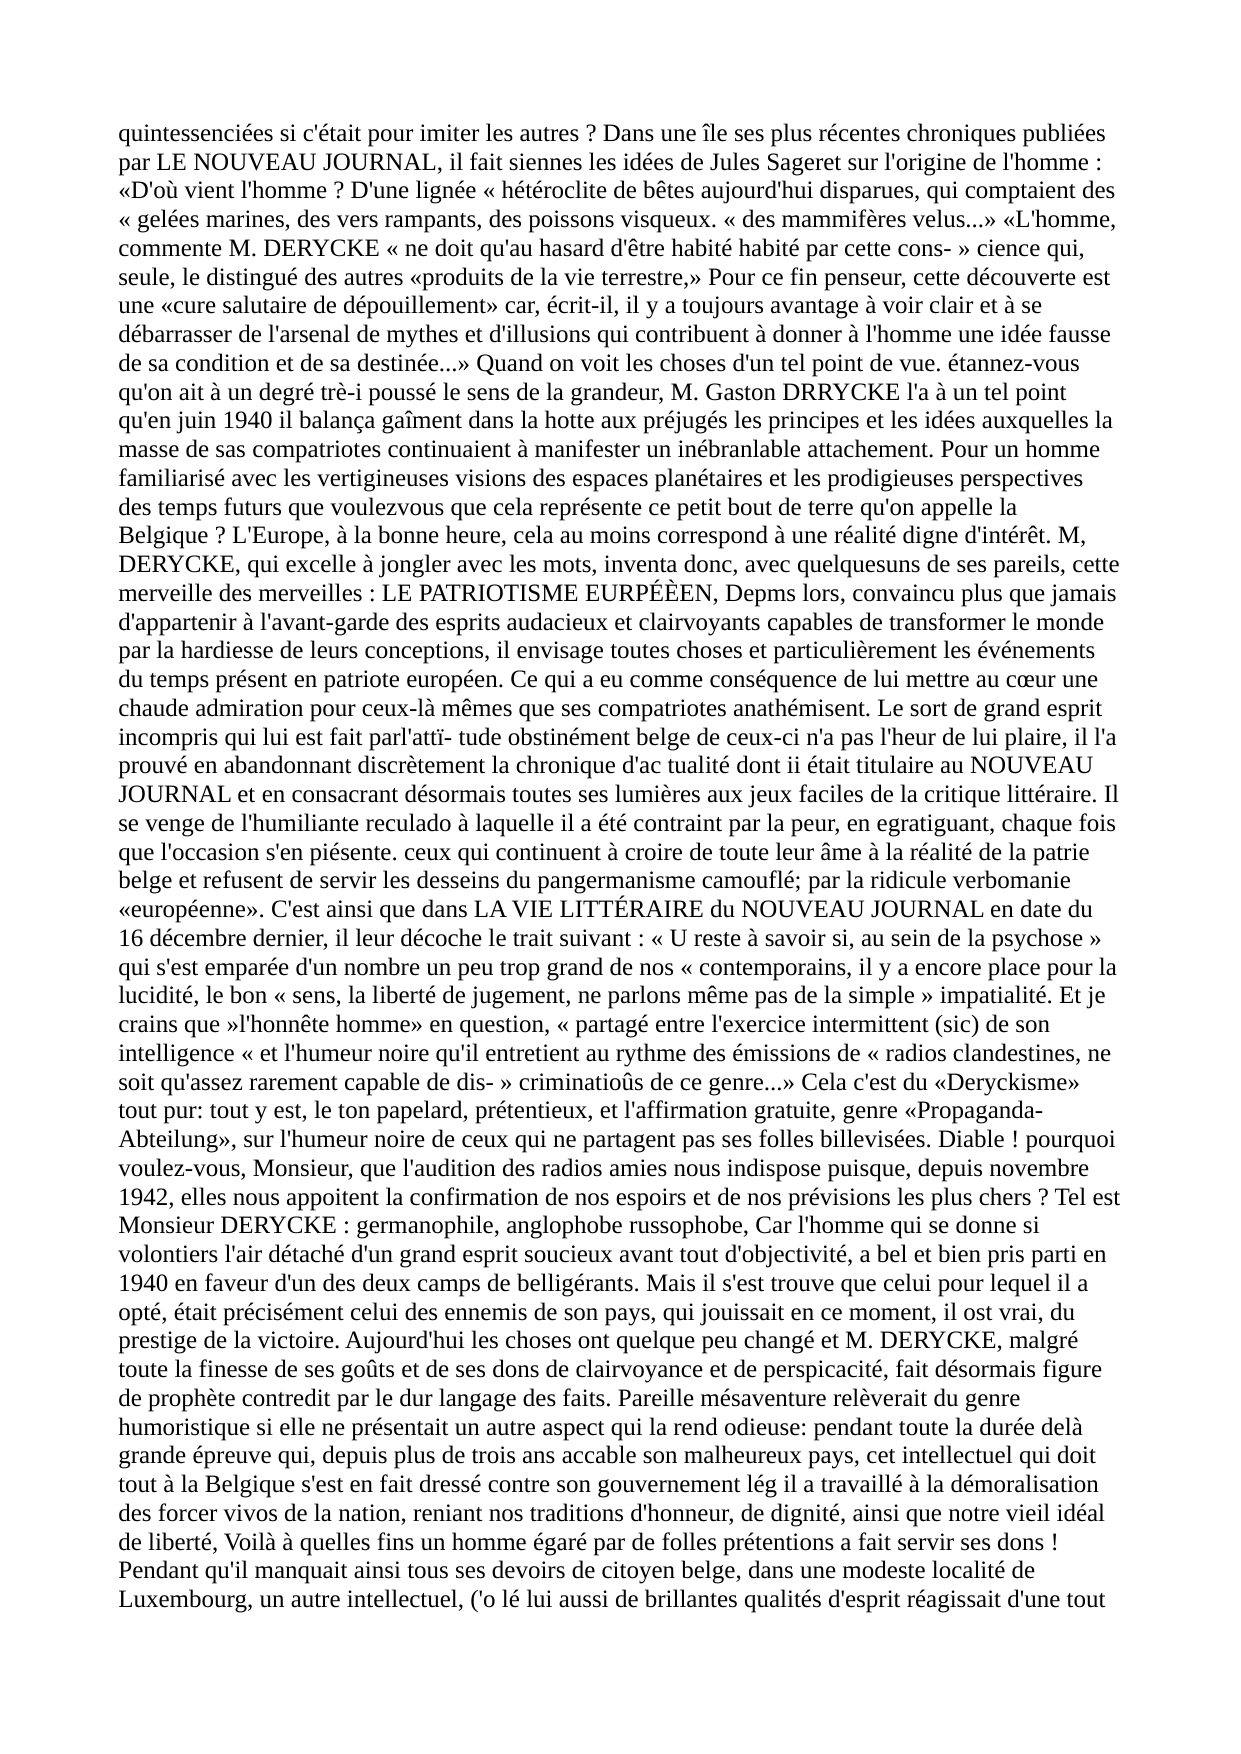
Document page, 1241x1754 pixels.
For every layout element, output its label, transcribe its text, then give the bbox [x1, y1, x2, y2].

text quintessenciées si c'était pour imiter les autres ? Dans une île ses plus récentes chroniques publiées par LE NOUVEAU JOURNAL, il fait siennes les idées de Jules Sageret sur l'origine de l'homme : «D'où vient l'homme ? D'une lignée « hétéroclite de bêtes aujourd'hui disparues, qui comptaient des « gelées marines, des vers rampants, des poissons visqueux. « des mammifères velus...» «L'homme, commente M. DERYCKE « ne doit qu'au hasard d'être habité habité par cette cons- » cience qui, seule, le distingué des autres «produits de la vie terrestre,» Pour ce fin penseur, cette découverte est une «cure salutaire de dépouillement» car, écrit-il, il y a toujours avantage à voir clair et à se débarrasser de l'arsenal de mythes et d'illusions qui contribuent à donner à l'homme une idée fausse de sa condition et de sa destinée...» Quand on voit les choses d'un tel point de vue. étannez-vous qu'on ait à un degré trè-i poussé le sens de la grandeur, M. Gaston DRRYCKE l'a à un tel point qu'en juin 1940 il balança gaîment dans la hotte aux préjugés les principes et les idées auxquelles la masse de sas compatriotes continuaient à manifester un inébranlable attachement. Pour un homme familiarisé avec les vertigineuses visions des espaces planétaires et les prodigieuses perspectives des temps futurs que voulezvous que cela représente ce petit bout de terre qu'on appelle la Belgique ? L'Europe, à la bonne heure, cela au moins correspond à une réalité digne d'intérêt. M, DERYCKE, qui excelle à jongler avec les mots, inventa donc, avec quelquesuns de ses pareils, cette merveille des merveilles : LE PATRIOTISME EURPÉÈEN, Depms lors, convaincu plus que jamais d'appartenir à l'avant-garde des esprits audacieux et clairvoyants capables de transformer le monde par la hardiesse de leurs conceptions, il envisage toutes choses et particulièrement les événements du temps présent en patriote européen. Ce qui a eu comme conséquence de lui mettre au cœur une chaude admiration pour ceux-là mêmes que ses compatriotes anathémisent. Le sort de grand esprit incompris qui lui est fait parl'attï- tude obstinément belge de ceux-ci n'a pas l'heur de lui plaire, il l'a prouvé en abandonnant discrètement la chronique d'ac tualité dont ii était titulaire au NOUVEAU JOURNAL et en consacrant désormais toutes ses lumières aux jeux faciles de la critique littéraire. Il se venge de l'humiliante reculado à laquelle il a été contraint par la peur, en egratiguant, chaque fois que l'occasion s'en piésente. ceux qui continuent à croire de toute leur âme à la réalité de la patrie belge et refusent de servir les desseins du pangermanisme camouflé; par la ridicule verbomanie «européenne». C'est ainsi que dans LA VIE LITTÉRAIRE du NOUVEAU JOURNAL en date du 16 décembre dernier, il leur décoche le trait suivant : « U reste à savoir si, au sein de la psychose » qui s'est emparée d'un nombre un peu trop grand de nos « contemporains, il y a encore place pour la lucidité, le bon « sens, la liberté de jugement, ne parlons même pas de la simple » impatialité. Et je crains que »l'honnête homme» en question, « partagé entre l'exercice intermittent (sic) de son intelligence « et l'humeur noire qu'il entretient au rythme des émissions de « radios clandestines, ne soit qu'assez rarement capable de dis- » criminatioûs de ce genre...» Cela c'est du «Deryckisme» tout pur: tout y est, le ton papelard, prétentieux, et l'affirmation gratuite, genre «Propaganda-Abteilung», sur l'humeur noire de ceux qui ne partagent pas ses folles billevisées. Diable ! pourquoi voulez-vous, Monsieur, que l'audition des radios amies nous indispose puisque, depuis novembre 1942, elles nous appoitent la confirmation de nos espoirs et de nos prévisions les plus chers ? Tel est Monsieur DERYCKE : germanophile, anglophobe russophobe, Car l'homme qui se donne si volontiers l'air détaché d'un grand esprit soucieux avant tout d'objectivité, a bel et bien pris parti en 1940 en faveur d'un des deux camps de belligérants. Mais il s'est trouve que celui pour lequel il a opté, était précisément celui des ennemis de son pays, qui jouissait en ce moment, il ost vrai, du prestige de la victoire. Aujourd'hui les choses ont quelque peu changé et M. DERYCKE, malgré toute la finesse de ses goûts et de ses dons de clairvoyance et de perspicacité, fait désormais figure de prophète contredit par le dur langage des faits. Pareille mésaventure relèverait du genre humoristique si elle ne présentait un autre aspect qui la rend odieuse: pendant toute la durée delà grande épreuve qui, depuis plus de trois ans accable son malheureux pays, cet intellectuel qui doit tout à la Belgique s'est en fait dressé contre son gouvernement lég il a travaillé à la démoralisation des forcer vivos de la nation, reniant nos traditions d'honneur, de dignité, ainsi que notre vieil idéal de liberté, Voilà à quelles fins un homme égaré par de folles prétentions a fait servir ses dons ! Pendant qu'il manquait ainsi tous ses devoirs de citoyen belge, dans une modeste localité de Luxembourg, un autre intellectuel, ('o lé lui aussi de brillantes qualités d'esprit réagissait d'une tout [118, 118, 1122, 1613]
